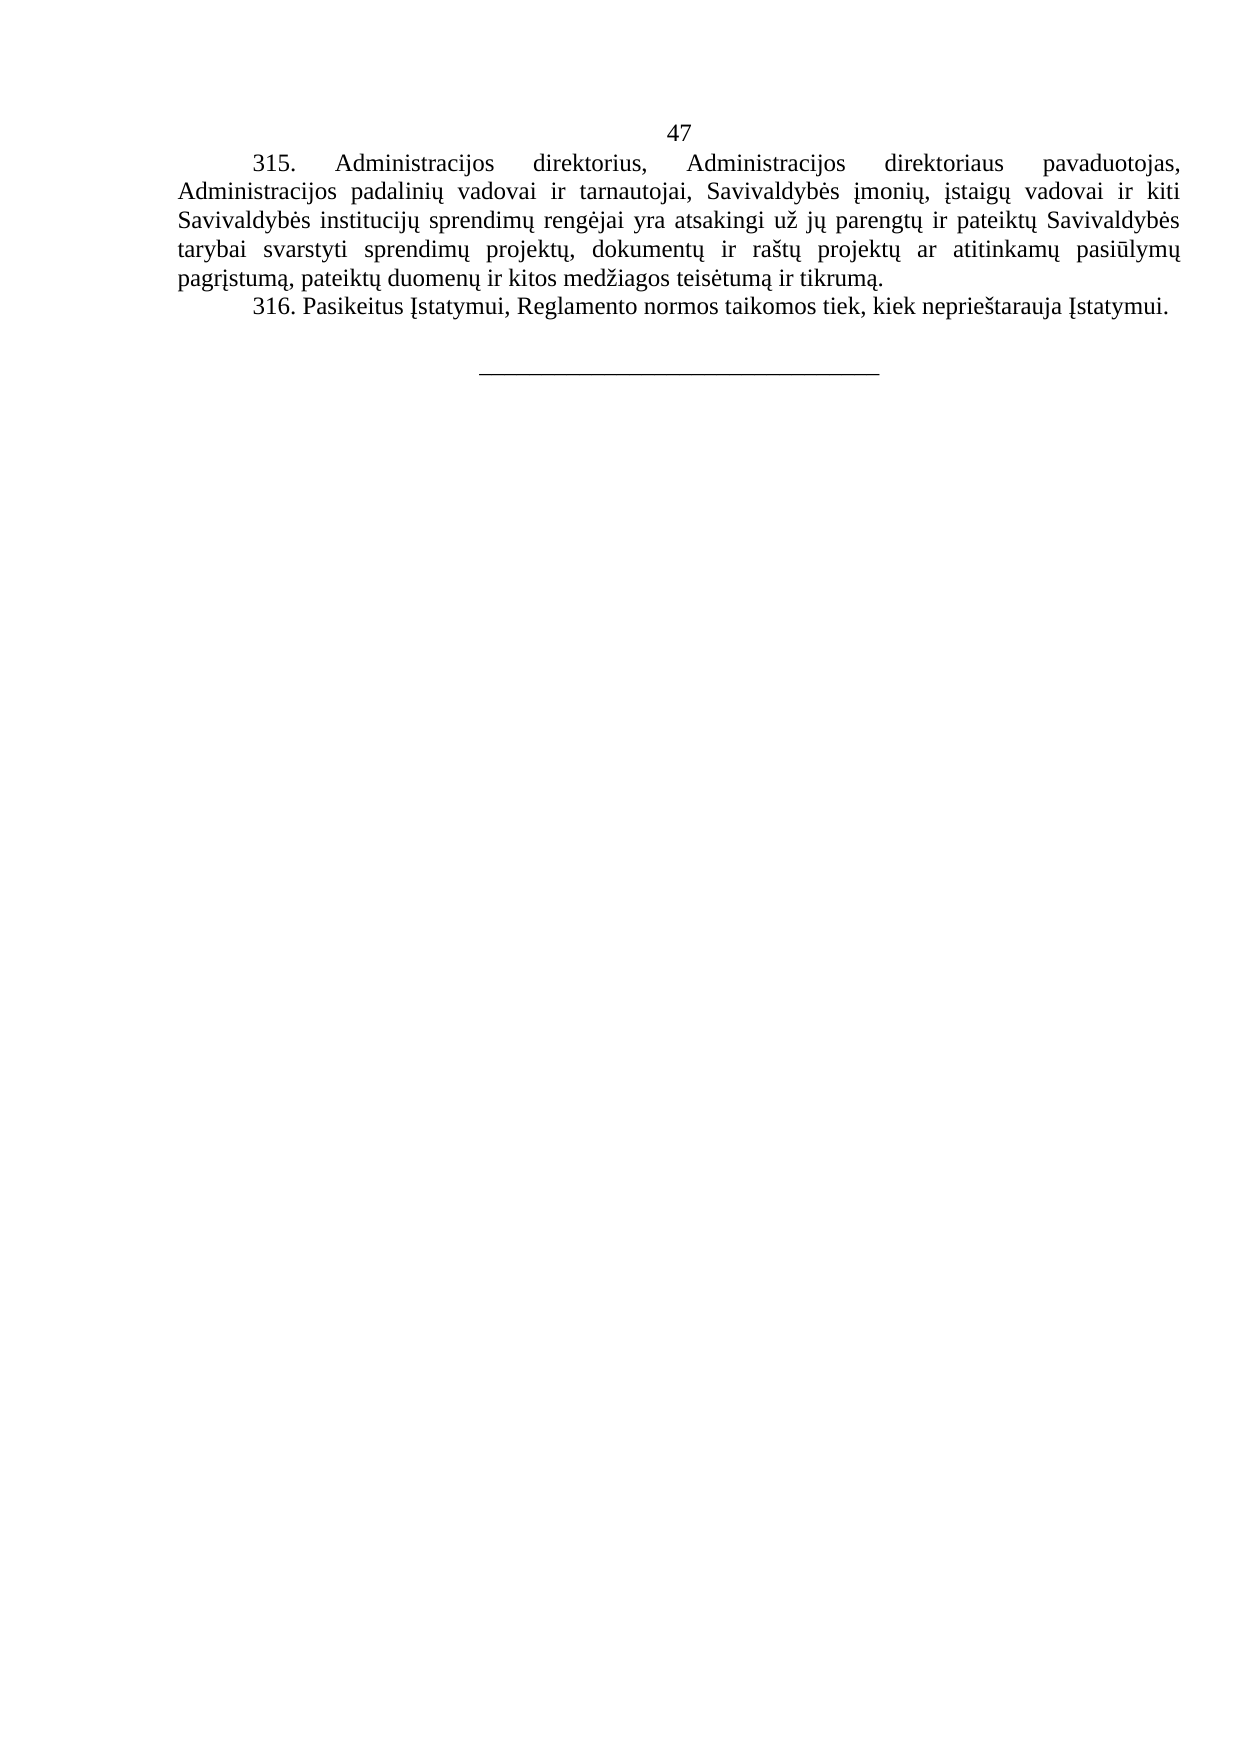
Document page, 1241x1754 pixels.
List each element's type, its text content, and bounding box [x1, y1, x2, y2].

text 316. Pasikeitus Įstatymui, Reglamento normos taikomos tiek, kiek neprieštarauja Įstatymui. [177, 291, 1181, 320]
text 315. Administracijos direktorius, Administracijos direktoriaus pavaduotojas, Administracijos padalinių vadovai ir tarnautojai, Savivaldybės įmonių, įstaigų vadovai ir kiti Savivaldybės institucijų sprendimų rengėjai yra atsakingi už jų parengtų ir pateiktų Savivaldybės tarybai svarstyti sprendimų projektų, dokumentų ir raštų projektų ar atitinkamų pasiūlymų pagrįstumą, pateiktų duomenų ir kitos medžiagos teisėtumą ir tikrumą. [177, 148, 1181, 291]
text ________________________________ [177, 349, 1181, 378]
